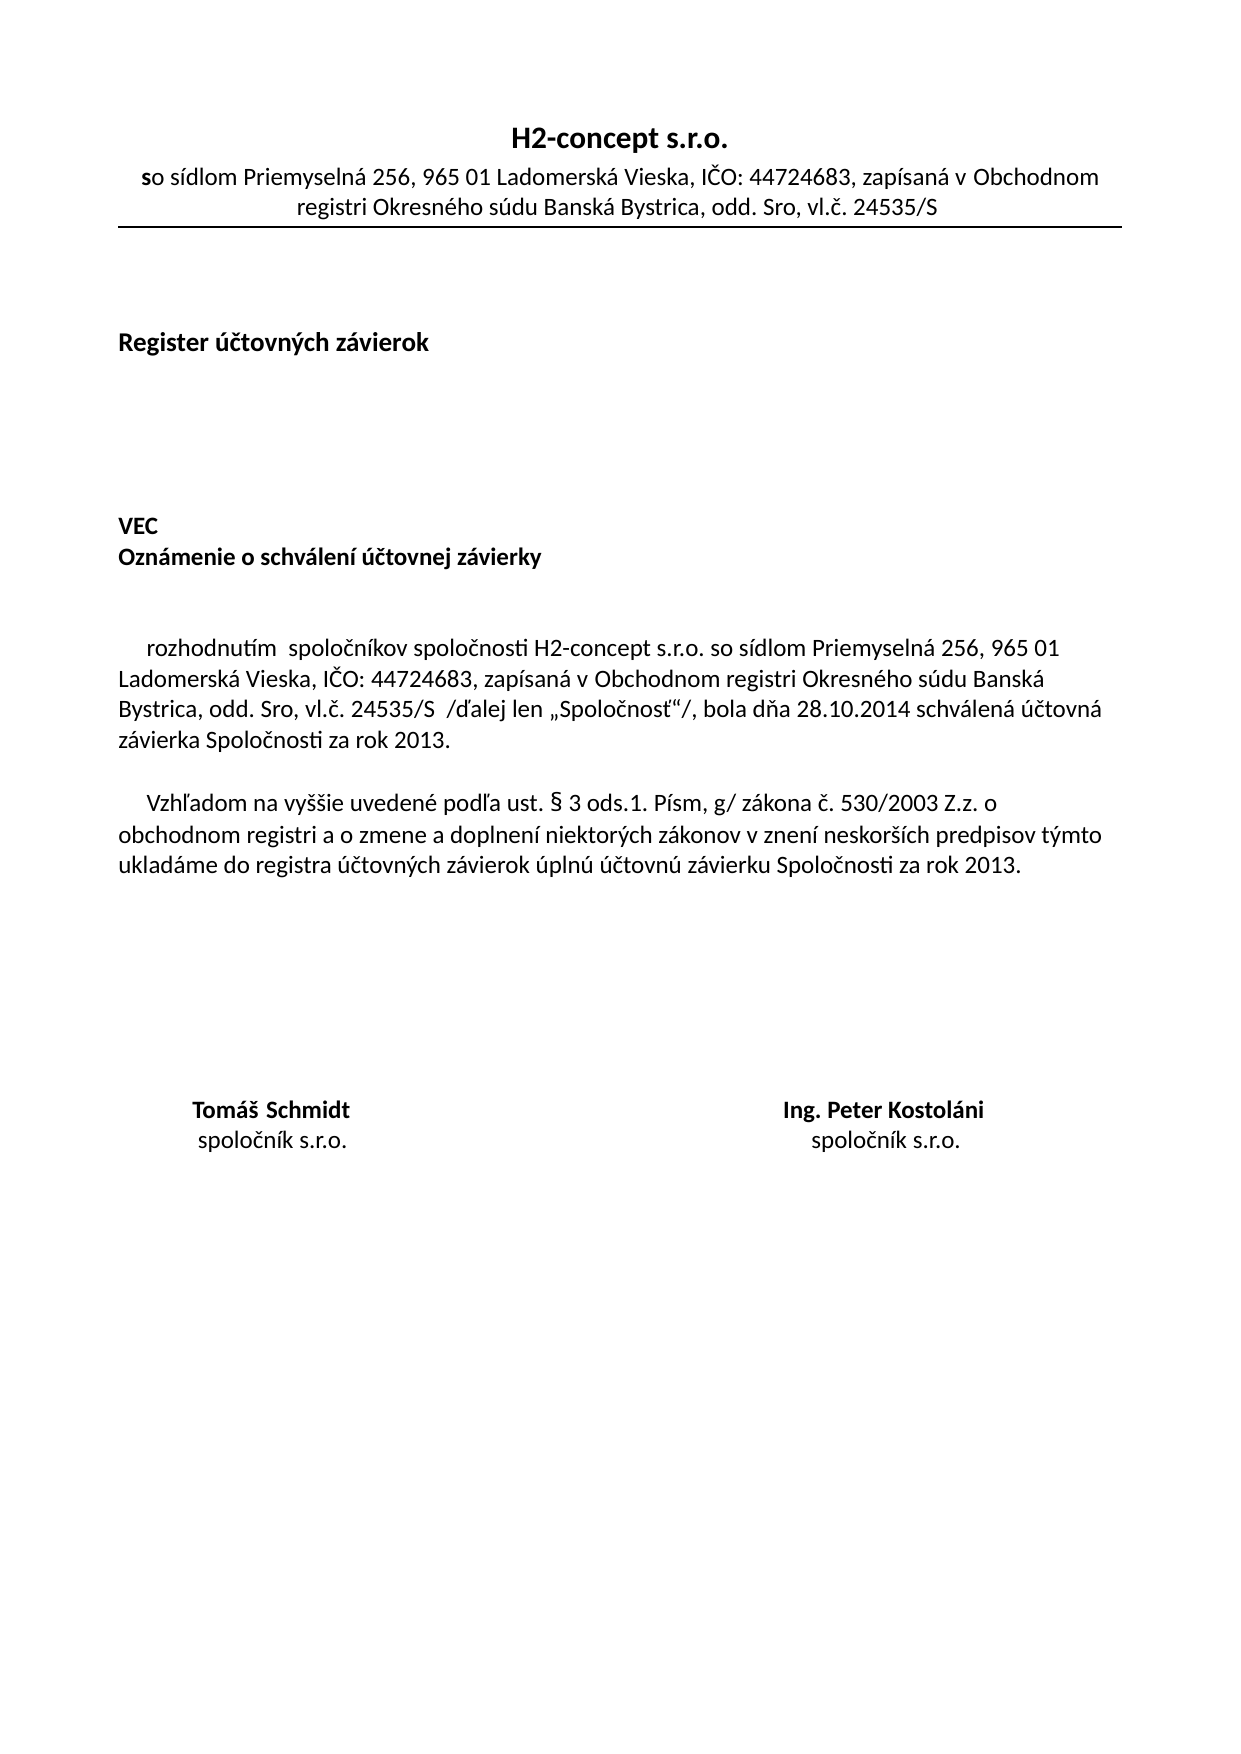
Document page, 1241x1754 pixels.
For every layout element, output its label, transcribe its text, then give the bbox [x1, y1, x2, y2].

text H2-concept s.r.o. [118, 118, 1122, 156]
text Tomáš Schmidt Ing. Peter Kostoláni [118, 1094, 1122, 1124]
text Vzhľadom na vyššie uvedené podľa ust. § 3 ods.1. Písm, g/ zákona č. 530/2003 Z.z. o obchodnom registri a o zmene a doplnení niektorých zákonov v znení neskorších predpisov týmto ukladáme do registra účtovných závierok úplnú účtovnú závierku Spoločnosti za rok 2013. [118, 785, 1122, 880]
text VEC [118, 510, 1122, 541]
text Oznámenie o schválení účtovnej závierky [118, 541, 1122, 571]
text Register účtovných závierok [118, 325, 1122, 358]
text rozhodnutím spoločníkov spoločnosti H2-concept s.r.o. so sídlom Priemyselná 256, 965 01 Ladomerská Vieska, IČO: 44724683, zapísaná v Obchodnom registri Okresného súdu Banská Bystrica, odd. Sro, vl.č. 24535/S /ďalej len „Spoločnosť“/, bola dňa 28.10.2014 schválená účtovná závierka Spoločnosti za rok 2013. [118, 632, 1122, 754]
text spoločník s.r.o. spoločník s.r.o. [118, 1124, 1122, 1155]
text so sídlom Priemyselná 256, 965 01 Ladomerská Vieska, IČO: 44724683, zapísaná v Obchodnom registri Okresného súdu Banská Bystrica, odd. Sro, vl.č. 24535/S [118, 156, 1122, 226]
